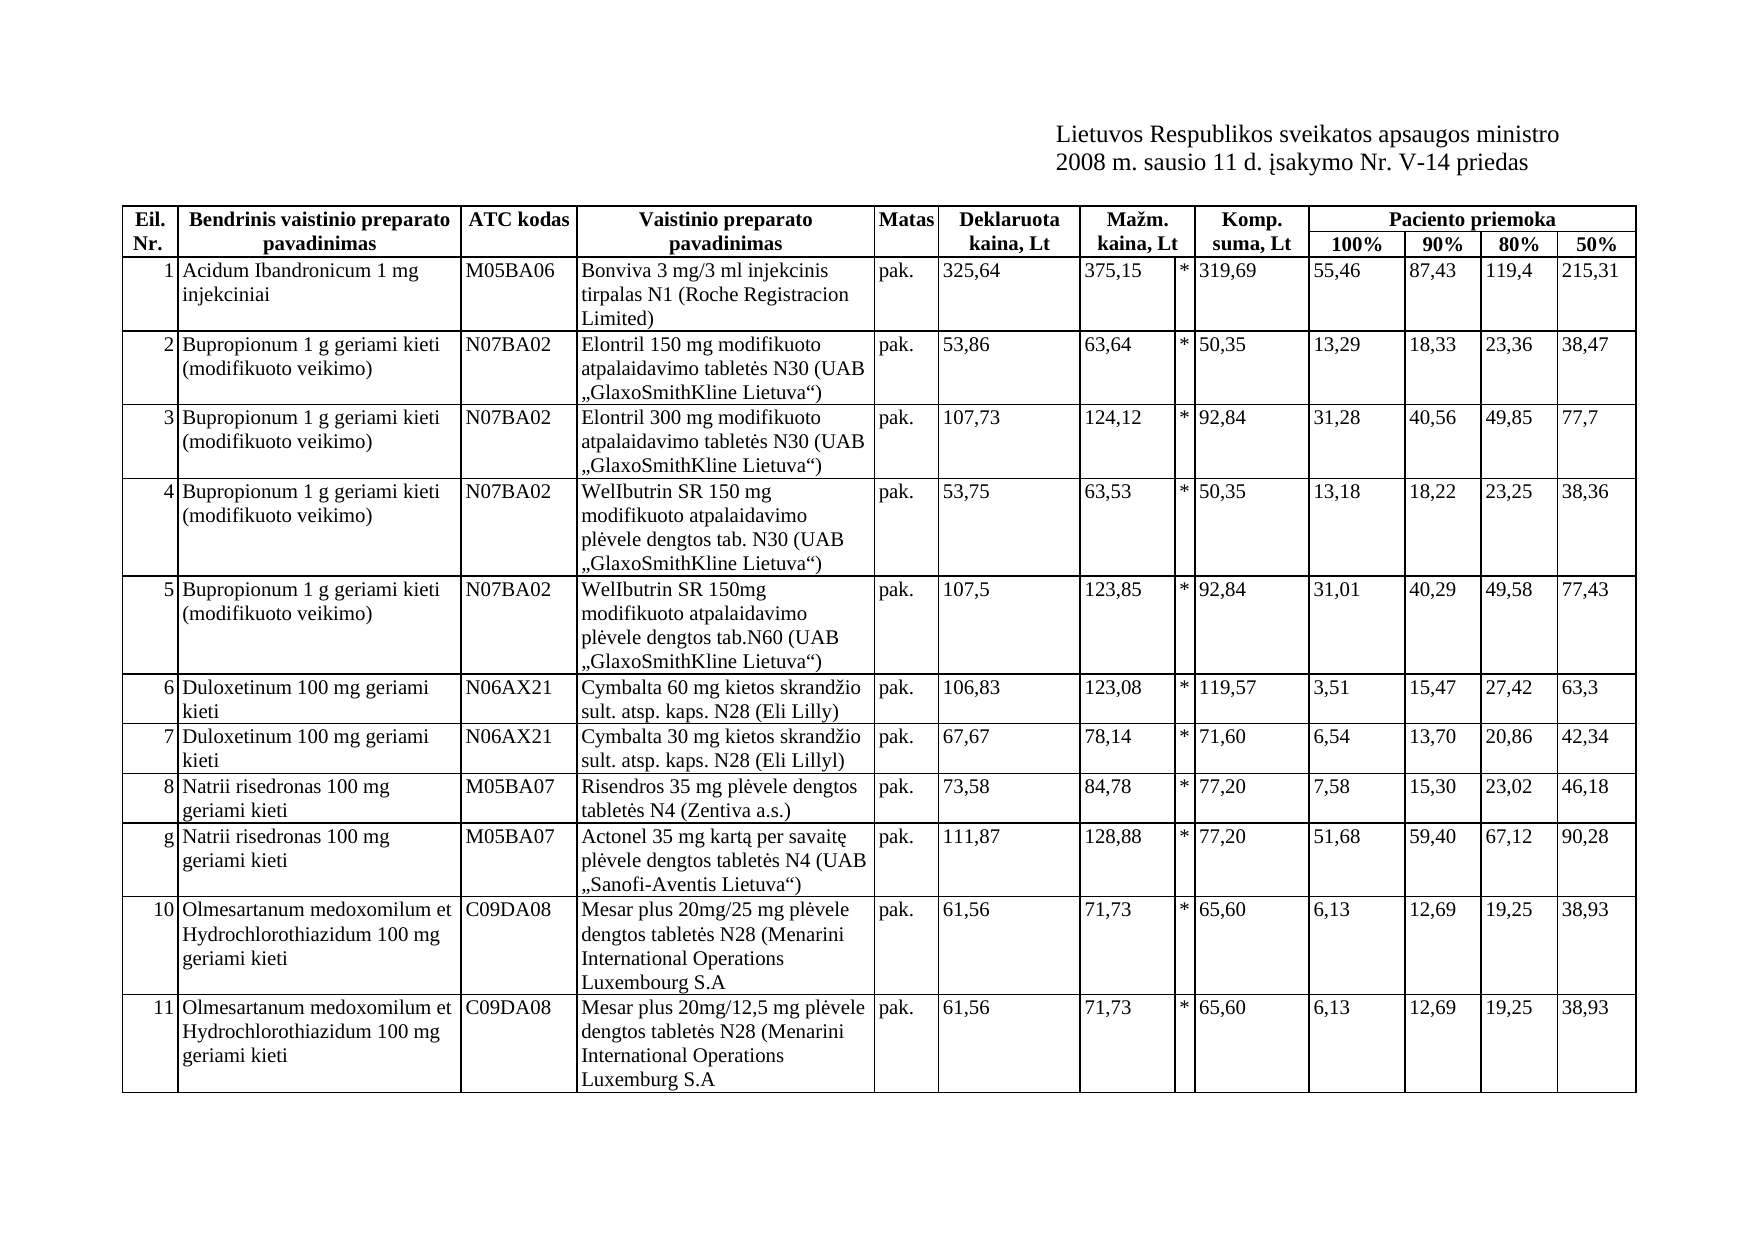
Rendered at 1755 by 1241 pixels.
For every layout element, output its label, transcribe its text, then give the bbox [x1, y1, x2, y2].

table_cell 15,30 [1406, 774, 1480, 822]
table_cell 50,35 [1196, 332, 1308, 404]
table_cell * [1176, 675, 1194, 723]
table_cell * [1176, 995, 1194, 1091]
table_cell 124,12 [1081, 405, 1174, 477]
table_cell 19,25 [1482, 995, 1557, 1091]
table_cell 15,47 [1406, 675, 1480, 723]
table_cell Bupropionum 1 g geriami kieti (modifikuoto veikimo) [179, 479, 460, 575]
table_cell 50,35 [1196, 479, 1308, 575]
table_cell pak. [875, 675, 938, 723]
table_cell 375,15 [1081, 258, 1174, 330]
table_cell pak. [875, 577, 938, 673]
table_cell pak. [875, 479, 938, 575]
table_cell 31,28 [1310, 405, 1404, 477]
table_cell 20,86 [1482, 724, 1557, 772]
table_cell Bupropionum 1 g geriami kieti (modifikuoto veikimo) [179, 332, 460, 404]
table_cell M05BA07 [462, 774, 576, 822]
table_cell * [1176, 258, 1194, 330]
table_cell * [1176, 724, 1194, 772]
table_cell 215,31 [1558, 258, 1635, 330]
table_cell 78,14 [1081, 724, 1174, 772]
table_cell 51,68 [1310, 824, 1404, 896]
table_cell 27,42 [1482, 675, 1557, 723]
table_cell * [1176, 479, 1194, 575]
table_cell 61,56 [939, 995, 1079, 1091]
table_header Matas [875, 207, 938, 256]
table_cell * [1176, 897, 1194, 994]
table_cell 319,69 [1196, 258, 1308, 330]
table_cell 40,29 [1406, 577, 1480, 673]
table_cell 13,70 [1406, 724, 1480, 772]
table_cell 23,36 [1482, 332, 1557, 404]
table_cell 3 [123, 405, 177, 477]
table_header Eil. Nr. [123, 207, 177, 256]
table_header Bendrinis vaistinio preparato pavadinimas [179, 207, 460, 256]
table_cell N07BA02 [462, 479, 576, 575]
table_cell 92,84 [1196, 577, 1308, 673]
table_cell 84,78 [1081, 774, 1174, 822]
table_cell 7 [123, 724, 177, 772]
table_cell 49,85 [1482, 405, 1557, 477]
table_cell 6,54 [1310, 724, 1404, 772]
table_cell C09DA08 [462, 995, 576, 1091]
table_cell 63,3 [1558, 675, 1635, 723]
table_cell 46,18 [1558, 774, 1635, 822]
table_cell C09DA08 [462, 897, 576, 994]
table_cell 119,57 [1196, 675, 1308, 723]
table_cell 38,93 [1558, 897, 1635, 994]
table_cell 59,40 [1406, 824, 1480, 896]
table_cell 92,84 [1196, 405, 1308, 477]
table_cell 38,47 [1558, 332, 1635, 404]
table_cell pak. [875, 724, 938, 772]
table_cell 1 [123, 258, 177, 330]
table_cell pak. [875, 995, 938, 1091]
table_cell 90,28 [1558, 824, 1635, 896]
table_cell Natrii risedronas 100 mg geriami kieti [179, 824, 460, 896]
table_cell 71,73 [1081, 995, 1174, 1091]
table_cell 18,22 [1406, 479, 1480, 575]
table_cell * [1176, 332, 1194, 404]
table_cell pak. [875, 774, 938, 822]
table_cell 38,93 [1558, 995, 1635, 1091]
table_cell 49,58 [1482, 577, 1557, 673]
table_cell 107,73 [939, 405, 1079, 477]
table_cell pak. [875, 405, 938, 477]
table_cell 87,43 [1406, 258, 1480, 330]
table_cell 40,56 [1406, 405, 1480, 477]
table_cell 123,85 [1081, 577, 1174, 673]
table_cell * [1176, 824, 1194, 896]
table_cell 128,88 [1081, 824, 1174, 896]
table_cell 106,83 [939, 675, 1079, 723]
table_cell 19,25 [1482, 897, 1557, 994]
table_cell * [1176, 774, 1194, 822]
table_cell 6,13 [1310, 995, 1404, 1091]
table_cell 107,5 [939, 577, 1079, 673]
table_cell 5 [123, 577, 177, 673]
table_cell 325,64 [939, 258, 1079, 330]
table_header Mažm. kaina, Lt [1081, 207, 1194, 256]
table_cell N07BA02 [462, 405, 576, 477]
table_cell 53,75 [939, 479, 1079, 575]
table_cell 71,60 [1196, 724, 1308, 772]
table_cell 6 [123, 675, 177, 723]
table_cell N07BA02 [462, 332, 576, 404]
table_cell M05BA06 [462, 258, 576, 330]
table_cell 77,20 [1196, 774, 1308, 822]
table_cell 67,67 [939, 724, 1079, 772]
table_cell 50% [1558, 232, 1562, 256]
table_header Komp. suma, Lt [1196, 207, 1308, 256]
table_cell * [1176, 405, 1194, 477]
table_header Vaistinio preparato pavadinimas [578, 207, 874, 256]
text Lietuvos Respublikos sveikatos apsaugos ministro 2008 m. sausio 11 d. įsakymo Nr. V-14 priedas [1056, 119, 1636, 176]
table_cell 111,87 [939, 824, 1079, 896]
table_cell Bupropionum 1 g geriami kieti (modifikuoto veikimo) [179, 405, 460, 477]
table_cell 11 [123, 995, 177, 1091]
table_cell 18,33 [1406, 332, 1480, 404]
table_cell 3,51 [1310, 675, 1404, 723]
table_cell pak. [875, 332, 938, 404]
table_cell 4 [123, 479, 177, 575]
table_cell M05BA07 [462, 824, 576, 896]
table_cell 63,64 [1081, 332, 1174, 404]
table_cell 31,01 [1310, 577, 1404, 673]
table_cell 123,08 [1081, 675, 1174, 723]
table_cell pak. [875, 258, 938, 330]
table_cell 65,60 [1196, 897, 1308, 994]
table_cell 80% [1553, 232, 1557, 256]
table_cell N06AX21 [462, 675, 576, 723]
table_cell 38,36 [1558, 479, 1635, 575]
table_cell 42,34 [1558, 724, 1635, 772]
table_cell N07BA02 [462, 577, 576, 673]
table_cell 13,29 [1310, 332, 1404, 404]
table_cell 53,86 [939, 332, 1079, 404]
table_cell 13,18 [1310, 479, 1404, 575]
table_cell 23,25 [1482, 479, 1557, 575]
table_cell 77,7 [1558, 405, 1635, 477]
table_cell 67,12 [1482, 824, 1557, 896]
table_cell pak. [875, 824, 938, 896]
table_cell 12,69 [1406, 897, 1480, 994]
table_cell 7,58 [1310, 774, 1404, 822]
table_cell 63,53 [1081, 479, 1174, 575]
table_cell 6,13 [1310, 897, 1404, 994]
table_cell 8 [123, 774, 177, 822]
table_cell 61,56 [939, 897, 1079, 994]
table_cell 2 [123, 332, 177, 404]
table_cell 55,46 [1310, 258, 1404, 330]
table_cell 119,4 [1482, 258, 1557, 330]
table_cell 73,58 [939, 774, 1079, 822]
table_header ATC kodas [462, 207, 576, 256]
table_cell N06AX21 [462, 724, 576, 772]
table_cell Olmesartanum medoxomilum et Hydrochlorothiazidum 100 mg geriami kieti [179, 897, 460, 994]
table_cell 77,20 [1196, 824, 1308, 896]
table_cell * [1176, 577, 1194, 673]
table_cell Bupropionum 1 g geriami kieti (modifikuoto veikimo) [179, 577, 460, 673]
table_cell Olmesartanum medoxomilum et Hydrochlorothiazidum 100 mg geriami kieti [179, 995, 460, 1091]
table_cell 12,69 [1406, 995, 1480, 1091]
table_cell g [123, 824, 177, 896]
table_cell 23,02 [1482, 774, 1557, 822]
table_cell 77,43 [1558, 577, 1635, 673]
table_cell 71,73 [1081, 897, 1174, 994]
table_cell pak. [875, 897, 938, 994]
table_header Deklaruota kaina, Lt [939, 207, 1079, 256]
table_cell 10 [123, 897, 177, 994]
table_cell 65,60 [1196, 995, 1308, 1091]
table_cell Acidum Ibandronicum 1 mg injekciniai [179, 258, 460, 330]
